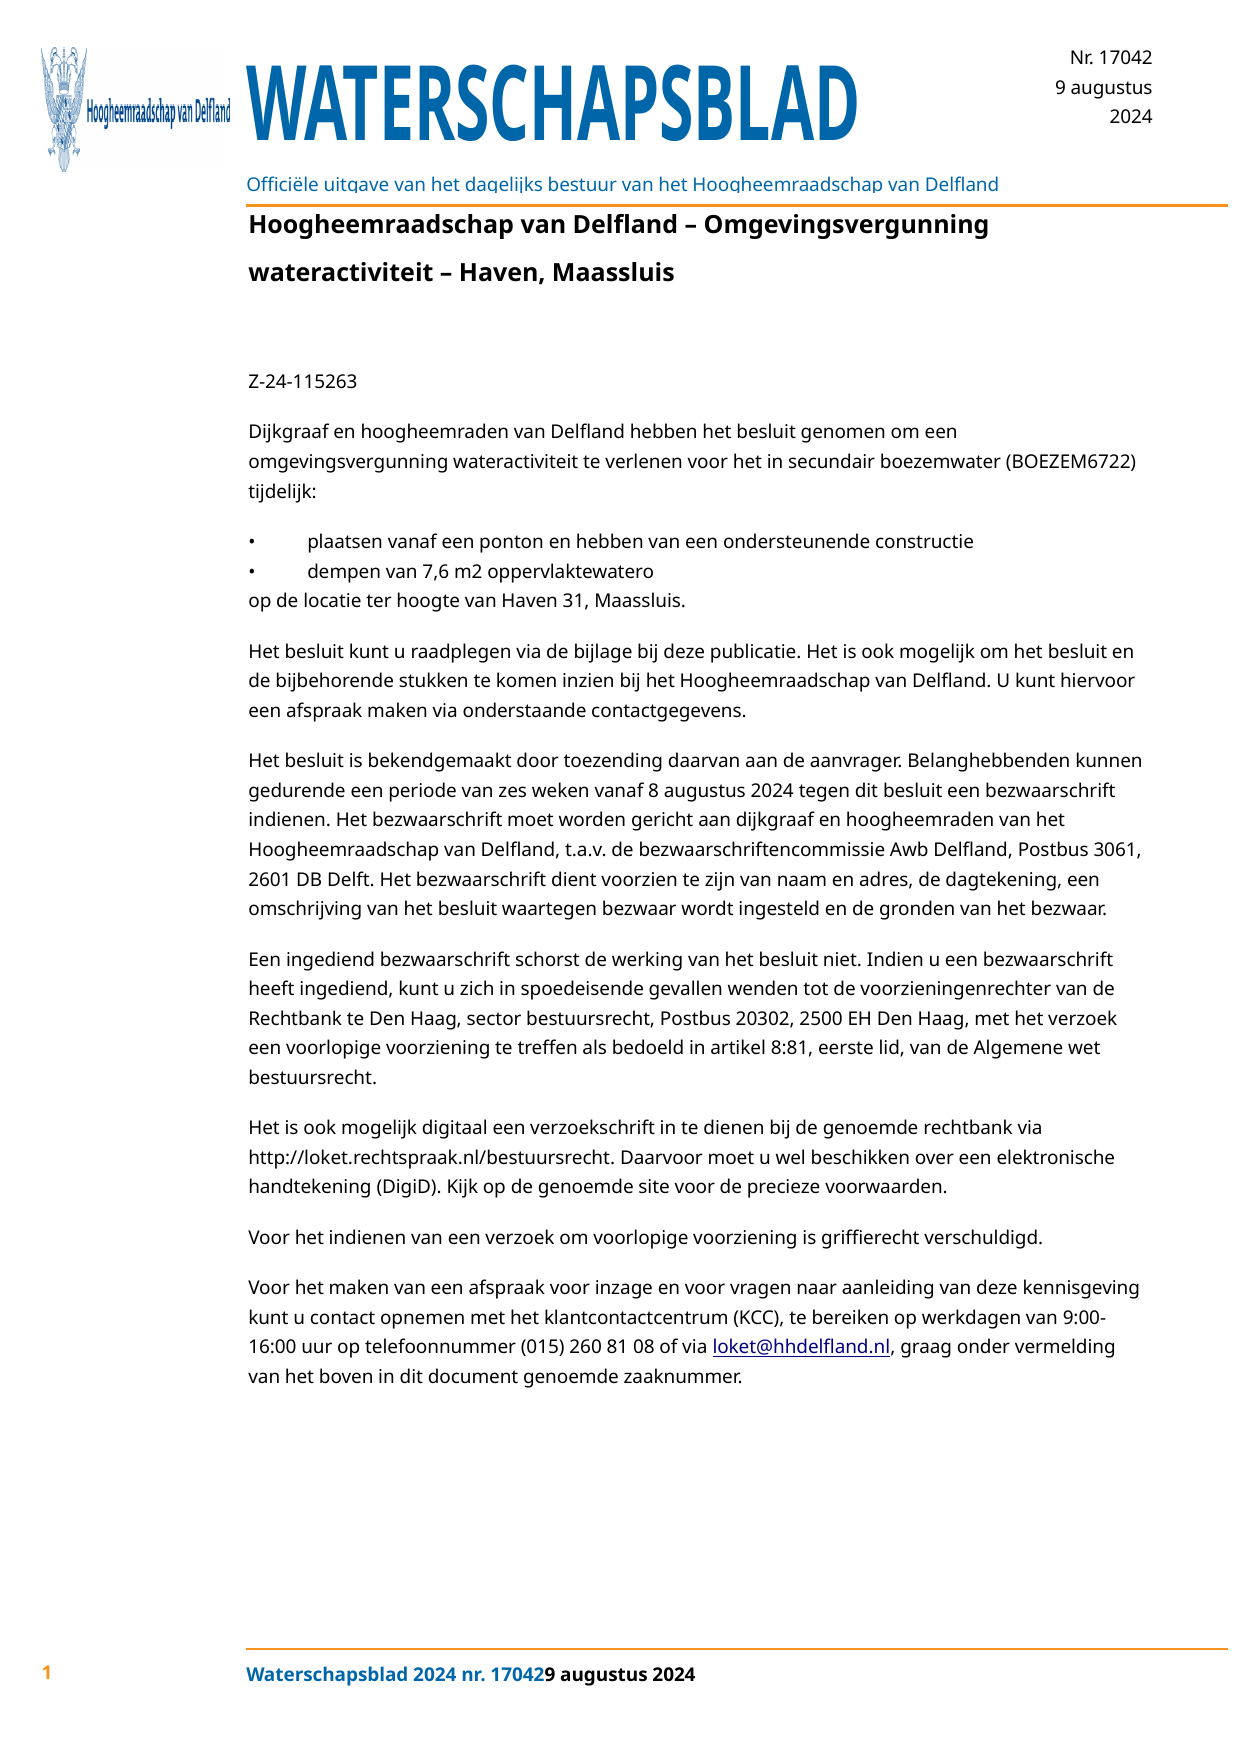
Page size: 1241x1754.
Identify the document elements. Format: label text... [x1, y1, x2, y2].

text op de locatie ter hoogte van Haven 31, Maassluis. [248, 587, 1152, 613]
text Het is ook mogelijk digitaal een verzoekschrift in te dienen bij de genoemde rechtbank via http://loket.rechtspraak.nl/bestuursrecht. Daarvoor moet u wel beschikken over een elektronische handtekening (DigiD). Kijk op de genoemde site voor de precieze voorwaarden. [248, 1114, 1152, 1199]
text Het besluit kunt u raadplegen via de bijlage bij deze publicatie. Het is ook mogelijk om het besluit en de bijbehorende stukken te komen inzien bij het Hoogheemraadschap van Delfland. U kunt hiervoor een afspraak maken via onderstaande contactgegevens. [248, 638, 1152, 723]
text Hoogheemraadschap van Delfland – Omgevingsvergunning wateractiviteit – Haven, Maassluis [248, 207, 1152, 288]
picture [41, 47, 231, 172]
list plaatsen vanaf een ponton en hebben van een ondersteunende constructie [248, 528, 1152, 554]
text Dijkgraaf en hoogheemraden van Delfland hebben het besluit genomen om een omgevingsvergunning wateractiviteit te verlenen voor het in secundair boezemwater (BOEZEM6722) tijdelijk: [248, 419, 1152, 504]
text Een ingediend bezwaarschrift schorst de werking van het besluit niet. Indien u een bezwaarschrift heeft ingediend, kunt u zich in spoedeisende gevallen wenden tot de voorzieningenrechter van de Rechtbank te Den Haag, sector bestuursrecht, Postbus 20302, 2500 EH Den Haag, met het verzoek een voorlopige voorziening te treffen als bedoeld in artikel 8:81, eerste lid, van de Algemene wet bestuursrecht. [248, 946, 1152, 1090]
list dempen van 7,6 m2 oppervlaktewatero [248, 558, 1152, 584]
text Voor het maken van een afspraak voor inzage en voor vragen naar aanleiding van deze kennisgeving kunt u contact opnemen met het klantcontactcentrum (KCC), te bereiken op werkdagen van 9:00-16:00 uur op telefoonnummer (015) 260 81 08 of via loket@hhdelfland.nl, graag onder vermelding van het boven in dit document genoemde zaaknummer. [248, 1274, 1152, 1389]
text Z-24-115263 [248, 368, 1152, 394]
text Het besluit is bekendgemaakt door toezending daarvan aan de aanvrager. Belanghebbenden kunnen gedurende een periode van zes weken vanaf 8 augustus 2024 tegen dit besluit een bezwaarschrift indienen. Het bezwaarschrift moet worden gericht aan dijkgraaf en hoogheemraden van het Hoogheemraadschap van Delfland, t.a.v. de bezwaarschriftencommissie Awb Delfland, Postbus 3061, 2601 DB Delft. Het bezwaarschrift dient voorzien te zijn van naam en adres, de dagtekening, een omschrijving van het besluit waartegen bezwaar wordt ingesteld en de gronden van het bezwaar. [248, 747, 1152, 921]
text Voor het indienen van een verzoek om voorlopige voorziening is griffierecht verschuldigd. [248, 1224, 1152, 1250]
